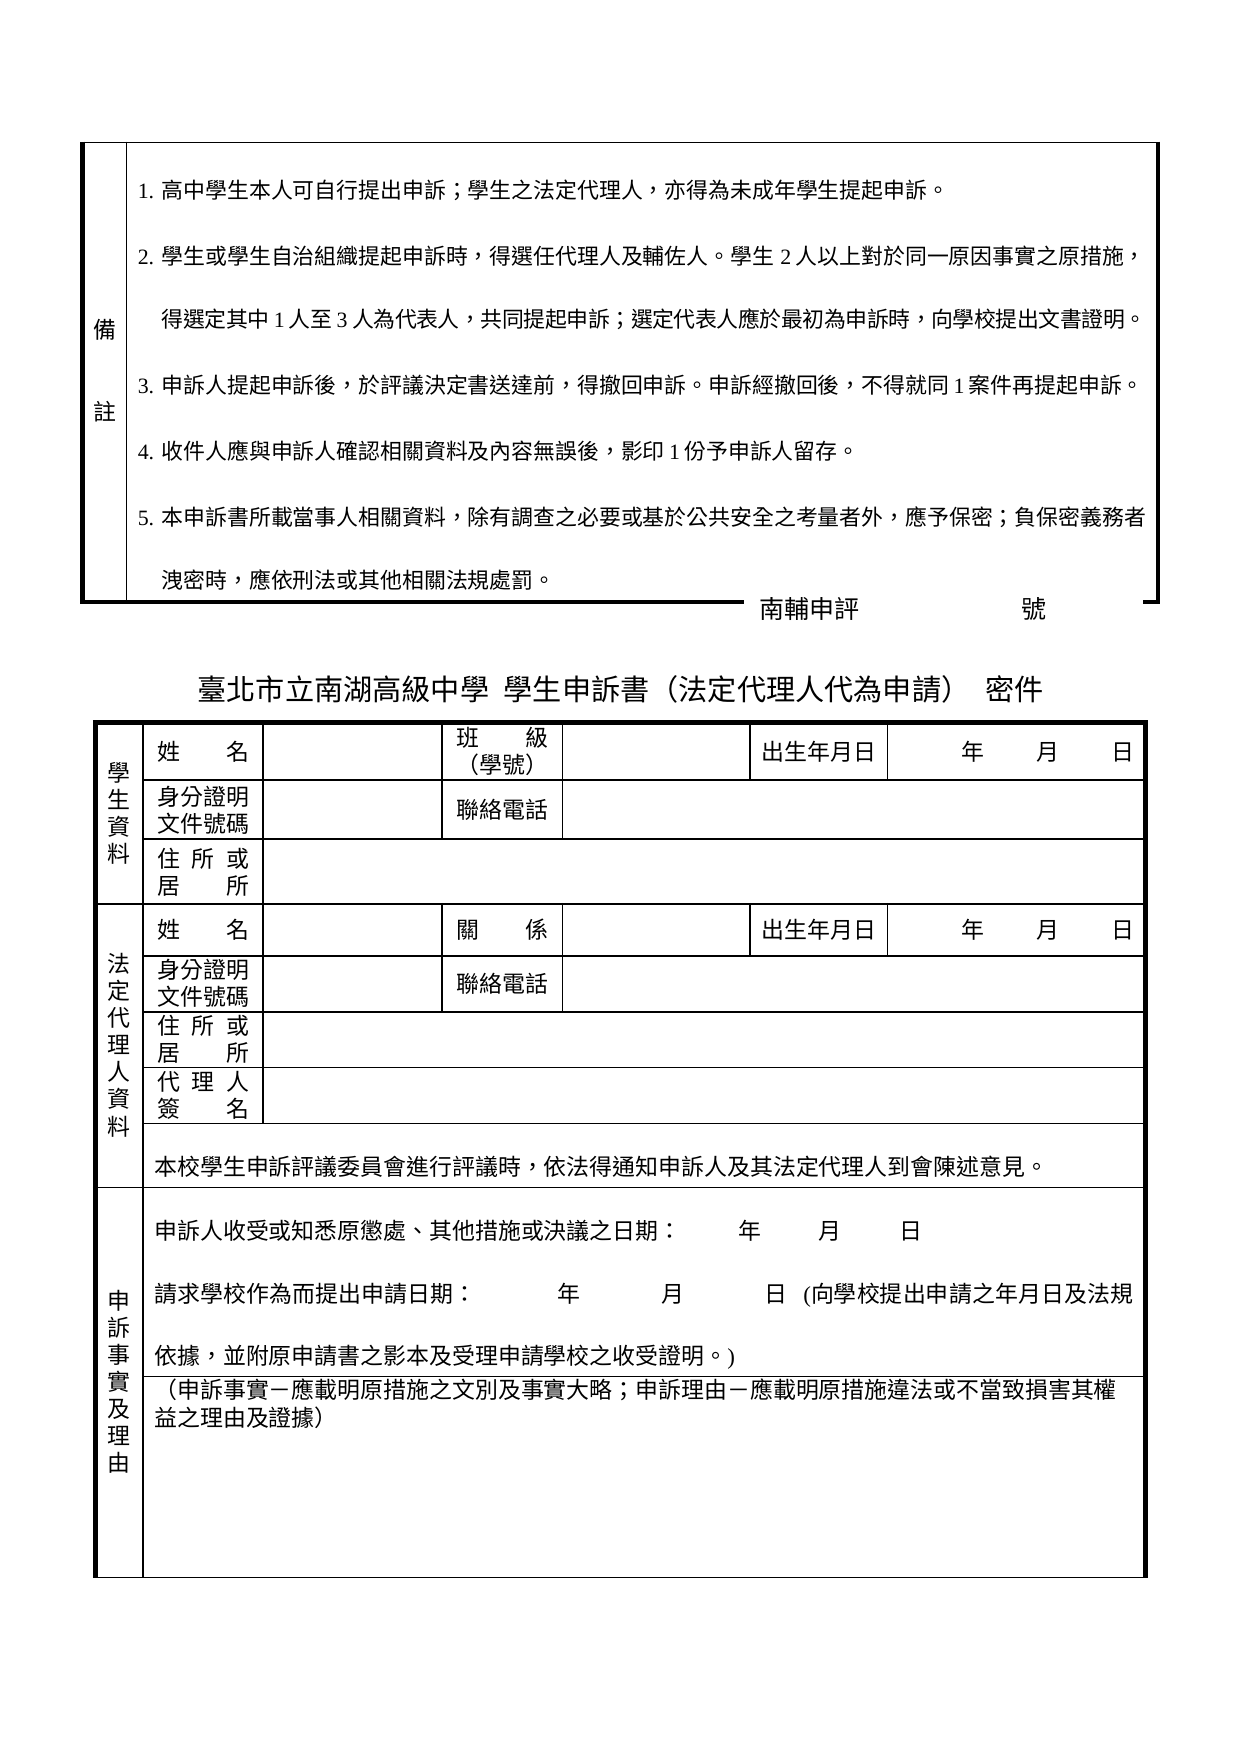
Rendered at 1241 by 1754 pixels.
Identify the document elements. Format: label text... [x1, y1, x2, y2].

table_cell 年 月 日 [888, 905, 1143, 955]
table_cell 住 所 或 居 所 [144, 1013, 262, 1067]
table_cell 申訴人收受或知悉原懲處、其他措施或決議之日期： 年 月 日 請求學校作為而提出申請日期： 年 月 日 (向學校提出申請之年月日及法規依據，並附原申請書之影本及受理申請學校之收受證明。) [144, 1188, 1143, 1376]
table_cell 身分證明 文件號碼 [144, 781, 262, 838]
table_cell [264, 840, 1143, 903]
table_cell 姓 名 [144, 905, 262, 955]
table_cell 聯絡電話 [443, 957, 562, 1011]
table_cell 本校學生申訴評議委員會進行評議時，依法得通知申訴人及其法定代理人到會陳述意見。 [144, 1124, 1143, 1187]
table_cell 1. 高中學生本人可自行提出申訴；學生之法定代理人，亦得為未成年學生提起申訴。 2. 學生或學生自治組織提起申訴時，得選任代理人及輔佐人。學生2人以上對於同一原因事實之原措施，得選定其中1人至3人為代表人，共同提起申訴；選定代表人應於最初為申訴時，向學校提出文書證明。 3. 申訴人提起申訴後，於評議決定書送達前，得撤回申訴。申訴經撤回後，不得就同1案件再提起申訴。 4. 收件人應與申訴人確認相關資料及內容無誤後，影印1份予申訴人留存。 5. 本申訴書所載當事人相關資料，除有調查之必要或基於公共安全之考量者外，應予保密；負保密義務者洩密時，應依刑法或其他相關法規處罰。 [127, 143, 1156, 599]
table_cell [264, 1068, 1143, 1122]
table_cell [563, 905, 749, 955]
table_cell [264, 957, 441, 1011]
table_cell 代 理 人 簽 名 [144, 1068, 262, 1122]
table_header 出生年月日 [751, 725, 887, 779]
table_header 學生資料 [98, 725, 142, 903]
table_cell 關 係 [443, 905, 562, 955]
table_cell [264, 1013, 1143, 1067]
text 南輔申評 號 [759, 588, 1128, 626]
table_cell 身分證明 文件號碼 [144, 957, 262, 1011]
table_cell [264, 905, 441, 955]
table_cell [264, 781, 441, 838]
table_header [563, 725, 749, 779]
table_header 姓 名 [144, 725, 262, 779]
text 臺北市立南湖高級中學 學生申訴書（法定代理人代為申請） 密件 [118, 667, 1122, 709]
table_header 班 級 （學號） [443, 725, 562, 779]
table_header [264, 725, 441, 779]
text [744, 581, 1143, 653]
table_cell [563, 957, 1143, 1011]
table_cell （申訴事實－應載明原措施之文別及事實大略；申訴理由－應載明原措施違法或不當致損害其權益之理由及證據） [144, 1377, 1143, 1576]
table_cell 住 所 或 居 所 [144, 840, 262, 903]
table_cell 備 註 [85, 143, 126, 599]
table_header 年 月 日 [888, 725, 1143, 779]
table_cell 法定代理人資料 [98, 905, 142, 1187]
table_cell 申訴事實及理由 [98, 1188, 142, 1576]
table_cell [563, 781, 1143, 838]
table_cell 出生年月日 [751, 905, 887, 955]
table_cell 聯絡電話 [443, 781, 562, 838]
